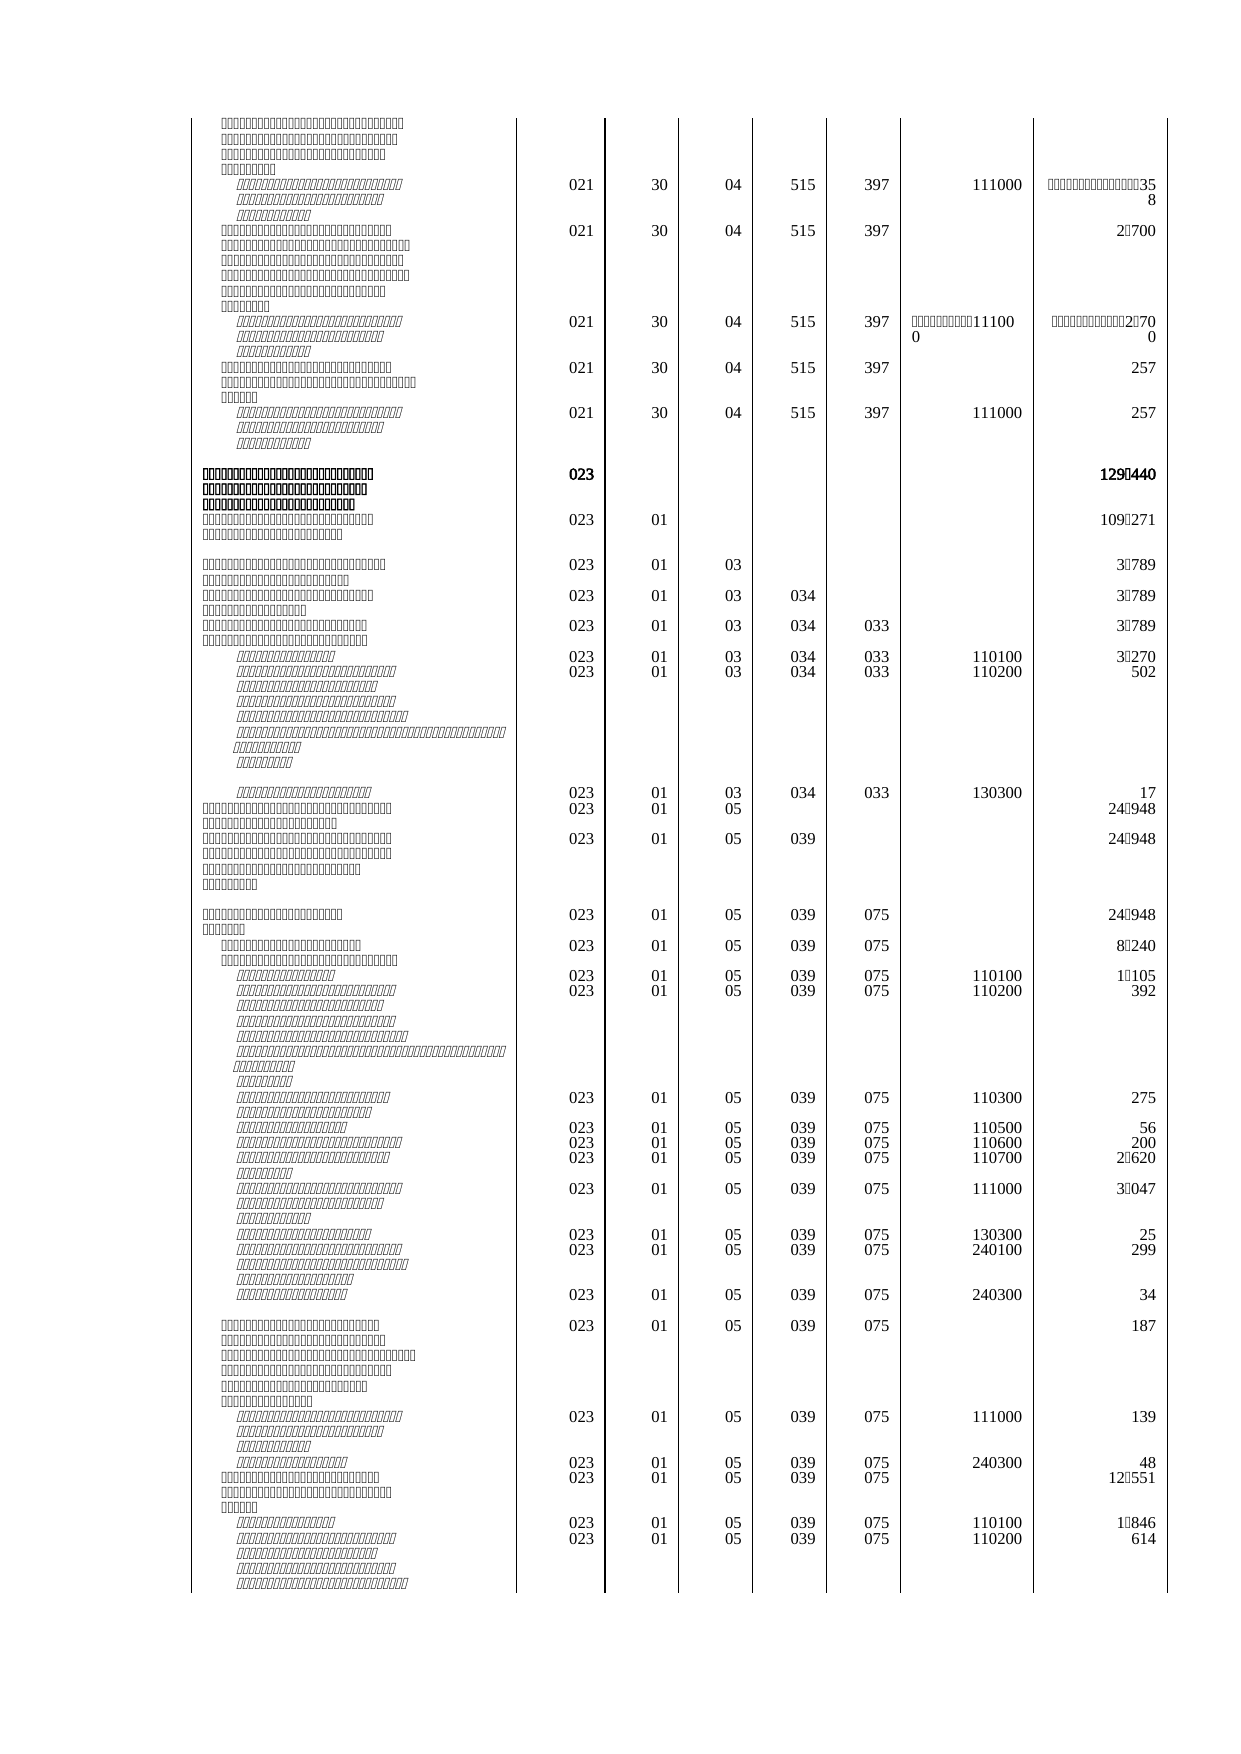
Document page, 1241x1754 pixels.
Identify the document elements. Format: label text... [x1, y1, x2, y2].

table_cell  [1034, 514, 1167, 559]
table_cell [753, 803, 826, 833]
table_cell  [192, 787, 516, 802]
table_cell   [192, 559, 516, 589]
table_cell    [192, 316, 516, 361]
table_cell  [901, 1183, 1033, 1228]
table_cell  [517, 833, 604, 909]
table_cell  [753, 179, 826, 224]
table_cell  [827, 1533, 900, 1593]
table_cell  [827, 939, 900, 970]
table_cell [827, 590, 900, 620]
table_cell  [679, 833, 752, 909]
table_cell  [827, 1517, 900, 1532]
table_cell    [192, 179, 516, 224]
table_cell  [517, 803, 604, 833]
table_cell  [1034, 590, 1167, 620]
table_cell   [192, 1091, 516, 1122]
table_cell  [606, 1244, 678, 1289]
table_cell  [517, 559, 604, 589]
table_cell  [901, 985, 1033, 1091]
table_cell [827, 514, 900, 559]
table_cell  [606, 787, 678, 802]
table_cell  [517, 225, 604, 316]
table_cell  [606, 1517, 678, 1532]
table_cell [901, 939, 1033, 970]
table_cell  [679, 1320, 752, 1411]
table_cell  [1034, 1472, 1167, 1517]
table_cell  [827, 179, 900, 224]
table_cell  [901, 1289, 1033, 1319]
table_cell [753, 514, 826, 559]
table_cell  [606, 620, 678, 650]
table_cell  [827, 1456, 900, 1472]
table_cell  [517, 1289, 604, 1319]
table_cell [753, 559, 826, 589]
table_cell  [606, 1152, 678, 1183]
table_cell  [753, 590, 826, 620]
table_cell  [1034, 620, 1167, 650]
table_cell  [679, 407, 752, 468]
table_cell  [679, 909, 752, 939]
table_cell  [901, 970, 1033, 985]
table_cell   [192, 1152, 516, 1183]
table_cell  [901, 407, 1033, 468]
table_cell  [753, 1091, 826, 1122]
table_cell  [753, 407, 826, 468]
table_cell  [606, 985, 678, 1091]
table_cell  [679, 225, 752, 316]
table_cell  [517, 590, 604, 620]
table_cell  [606, 1137, 678, 1152]
table_cell [753, 118, 826, 179]
table_cell  [753, 1517, 826, 1532]
table_cell  [1034, 1289, 1167, 1319]
table_cell  [517, 1152, 604, 1183]
table_cell  [517, 468, 604, 513]
table_cell  [1034, 1533, 1167, 1593]
table_cell  [753, 1228, 826, 1243]
table_cell  [827, 787, 900, 802]
table_cell  [1034, 468, 1167, 513]
table_cell  [606, 514, 678, 559]
table_cell [901, 559, 1033, 589]
table_cell  [901, 179, 1033, 224]
table_cell    [192, 361, 516, 407]
table_cell  [679, 666, 752, 787]
table_cell  [901, 1456, 1033, 1472]
table_cell       [192, 225, 516, 316]
table_cell  [517, 1137, 604, 1152]
table_cell  [753, 985, 826, 1091]
table_cell   [192, 590, 516, 620]
table_cell  [517, 179, 604, 224]
table_cell  [679, 970, 752, 985]
table_cell [606, 468, 678, 513]
table_cell  [901, 1411, 1033, 1456]
table_cell  [679, 361, 752, 407]
table_cell  [1034, 1122, 1167, 1137]
table_cell  [192, 1137, 516, 1152]
table_cell  [901, 650, 1033, 666]
table_cell       [192, 985, 516, 1091]
table_cell       [192, 666, 516, 787]
table_cell  [192, 650, 516, 666]
table_cell    [192, 1411, 516, 1456]
table_cell  [606, 803, 678, 833]
table_cell  [901, 1244, 1033, 1289]
table_cell  [679, 803, 752, 833]
table_cell  [753, 833, 826, 909]
table_cell [1034, 118, 1167, 179]
table_cell [901, 1320, 1033, 1411]
table_cell  [753, 1137, 826, 1152]
table_cell  [679, 1137, 752, 1152]
table_cell  [1034, 970, 1167, 985]
table_cell  [901, 1091, 1033, 1122]
table_cell  [679, 650, 752, 666]
table_cell  [517, 1244, 604, 1289]
table_cell   [192, 909, 516, 939]
table_cell  [827, 407, 900, 468]
table_cell  [679, 787, 752, 802]
table_cell   [192, 620, 516, 650]
table_cell  [1034, 559, 1167, 589]
table_cell  [753, 620, 826, 650]
table_cell  [1034, 1183, 1167, 1228]
table_cell  [517, 787, 604, 802]
table_cell  [679, 1472, 752, 1517]
table_cell  [192, 1517, 516, 1532]
table_cell  [606, 970, 678, 985]
table_cell  [1034, 1137, 1167, 1152]
table_cell [901, 225, 1033, 316]
table_cell  [827, 1091, 900, 1122]
table_cell  [901, 316, 1033, 361]
table_cell  [679, 559, 752, 589]
table_cell [753, 468, 826, 513]
table_cell       [192, 1320, 516, 1411]
table_cell  [753, 1122, 826, 1137]
table_cell  [517, 1456, 604, 1472]
table_cell  [606, 1456, 678, 1472]
table_cell  [679, 179, 752, 224]
table_cell     [192, 1533, 516, 1593]
table_cell  [517, 1320, 604, 1411]
table_cell  [901, 1228, 1033, 1243]
table_cell  [679, 1244, 752, 1289]
table_cell  [192, 1122, 516, 1137]
table_cell  [606, 361, 678, 407]
table_cell  [827, 1320, 900, 1411]
table_cell  [827, 1472, 900, 1517]
table_cell  [827, 650, 900, 666]
table_cell [517, 118, 604, 179]
table_cell  [606, 1472, 678, 1517]
table_cell  [753, 1183, 826, 1228]
table_cell   [192, 803, 516, 833]
table_cell  [827, 985, 900, 1091]
table_cell  [517, 1517, 604, 1532]
table_cell  [517, 1533, 604, 1593]
table_cell  [679, 939, 752, 970]
table_cell  [606, 666, 678, 787]
table_cell  [517, 1183, 604, 1228]
table_cell  [753, 225, 826, 316]
table_cell  [679, 1122, 752, 1137]
table_cell  [901, 1152, 1033, 1183]
table_cell [606, 118, 678, 179]
table_cell  [1034, 1456, 1167, 1472]
table_cell [901, 468, 1033, 513]
table_cell  [606, 407, 678, 468]
table_cell  [1034, 909, 1167, 939]
table_cell  [753, 939, 826, 970]
table_cell  [1034, 225, 1167, 316]
table_cell  [1034, 407, 1167, 468]
table_cell  [679, 985, 752, 1091]
table_cell  [679, 590, 752, 620]
table_cell  [827, 1228, 900, 1243]
table_cell  [827, 361, 900, 407]
table_cell [901, 803, 1033, 833]
table_cell  [901, 1533, 1033, 1593]
table_cell  [679, 1533, 752, 1593]
table_cell    [192, 407, 516, 468]
table_cell  [517, 650, 604, 666]
table_cell  [517, 1472, 604, 1517]
table_cell [901, 361, 1033, 407]
table_cell  [679, 316, 752, 361]
table_cell  [1034, 316, 1167, 361]
table_cell  [1034, 1244, 1167, 1289]
table_cell  [192, 1228, 516, 1243]
table_cell  [517, 939, 604, 970]
table_cell [679, 118, 752, 179]
table_cell  [753, 1411, 826, 1456]
table_cell  [606, 909, 678, 939]
table_cell  [753, 1320, 826, 1411]
table_cell  [679, 1183, 752, 1228]
table_cell  [827, 666, 900, 787]
table_cell  [827, 620, 900, 650]
table_cell  [192, 1456, 516, 1472]
table_cell [827, 118, 900, 179]
table_cell  [1034, 833, 1167, 909]
table_cell  [1034, 361, 1167, 407]
table_cell [901, 1472, 1033, 1517]
table_cell  [827, 1183, 900, 1228]
table_cell  [517, 1411, 604, 1456]
table_cell  [192, 970, 516, 985]
table_cell [901, 118, 1033, 179]
table_cell  [901, 1137, 1033, 1152]
table_cell  [901, 787, 1033, 802]
table_cell  [1034, 803, 1167, 833]
table_cell  [517, 316, 604, 361]
table_cell  [827, 909, 900, 939]
table_cell  [753, 1472, 826, 1517]
table_cell [901, 833, 1033, 909]
table_cell  [679, 1517, 752, 1532]
table_cell  [679, 1228, 752, 1243]
table_cell  [517, 514, 604, 559]
table_cell    [192, 1183, 516, 1228]
table_cell  [606, 225, 678, 316]
table_cell    [192, 1472, 516, 1517]
table_cell  [753, 1456, 826, 1472]
table_cell  [606, 1091, 678, 1122]
table_cell  [679, 620, 752, 650]
table_cell  [753, 1244, 826, 1289]
table_cell  [827, 1122, 900, 1137]
table_cell  [901, 1517, 1033, 1532]
table_cell  [606, 833, 678, 909]
table_cell  [606, 590, 678, 620]
table_cell  [827, 1152, 900, 1183]
table_cell  [827, 1411, 900, 1456]
table_cell  [753, 1533, 826, 1593]
table_cell [827, 559, 900, 589]
table_cell  [827, 225, 900, 316]
table_cell  [192, 1289, 516, 1319]
table_cell  [1034, 1517, 1167, 1532]
table_cell  [517, 1228, 604, 1243]
table_cell  [606, 1289, 678, 1319]
table_cell  [679, 1411, 752, 1456]
table_cell  [517, 985, 604, 1091]
table_cell    [192, 1244, 516, 1289]
table_cell  [679, 1456, 752, 1472]
table_cell  [517, 620, 604, 650]
table_cell  [753, 361, 826, 407]
table_cell  [827, 1289, 900, 1319]
table_cell [679, 514, 752, 559]
table_cell [901, 590, 1033, 620]
table_cell  [1034, 179, 1167, 224]
table_cell  [606, 1320, 678, 1411]
table_cell  [753, 909, 826, 939]
table_cell [679, 468, 752, 513]
table_cell  [679, 1289, 752, 1319]
table_cell  [1034, 985, 1167, 1091]
table_cell  [517, 970, 604, 985]
table_cell   [192, 939, 516, 970]
table_cell    [192, 468, 516, 513]
table_cell  [606, 1411, 678, 1456]
table_cell  [679, 1091, 752, 1122]
table_cell [901, 514, 1033, 559]
table_cell     [192, 118, 516, 179]
table_cell  [753, 650, 826, 666]
table_cell  [901, 666, 1033, 787]
table_cell  [1034, 650, 1167, 666]
table_cell  [517, 1091, 604, 1122]
table_cell  [517, 666, 604, 787]
table_cell  [827, 316, 900, 361]
table_cell  [606, 1228, 678, 1243]
table_cell  [606, 1183, 678, 1228]
table_cell  [1034, 1152, 1167, 1183]
table_cell  [679, 1152, 752, 1183]
table_cell     [192, 833, 516, 909]
table_cell  [606, 1122, 678, 1137]
table_cell  [827, 1244, 900, 1289]
table_cell  [1034, 1320, 1167, 1411]
table_cell  [1034, 787, 1167, 802]
table_cell  [517, 1122, 604, 1137]
table_cell  [753, 1289, 826, 1319]
table_cell  [753, 666, 826, 787]
table_cell  [1034, 1411, 1167, 1456]
table_cell  [606, 650, 678, 666]
table_cell   [192, 514, 516, 559]
table_cell  [517, 909, 604, 939]
table_cell  [517, 407, 604, 468]
table_cell  [606, 1533, 678, 1593]
table_cell [901, 620, 1033, 650]
table_cell  [606, 316, 678, 361]
table_cell  [606, 939, 678, 970]
table_cell  [827, 1137, 900, 1152]
table_cell  [1034, 939, 1167, 970]
table_cell  [753, 316, 826, 361]
table_cell  [753, 787, 826, 802]
table_cell  [753, 1152, 826, 1183]
table_cell  [1034, 1091, 1167, 1122]
table_cell  [606, 559, 678, 589]
table_cell  [1034, 666, 1167, 787]
table_cell [827, 803, 900, 833]
table_cell  [1034, 1228, 1167, 1243]
table_cell  [606, 179, 678, 224]
table_cell [827, 833, 900, 909]
table_cell [901, 909, 1033, 939]
table_cell  [517, 361, 604, 407]
table_cell  [753, 970, 826, 985]
table_cell [827, 468, 900, 513]
table_cell  [901, 1122, 1033, 1137]
table_cell  [827, 970, 900, 985]
